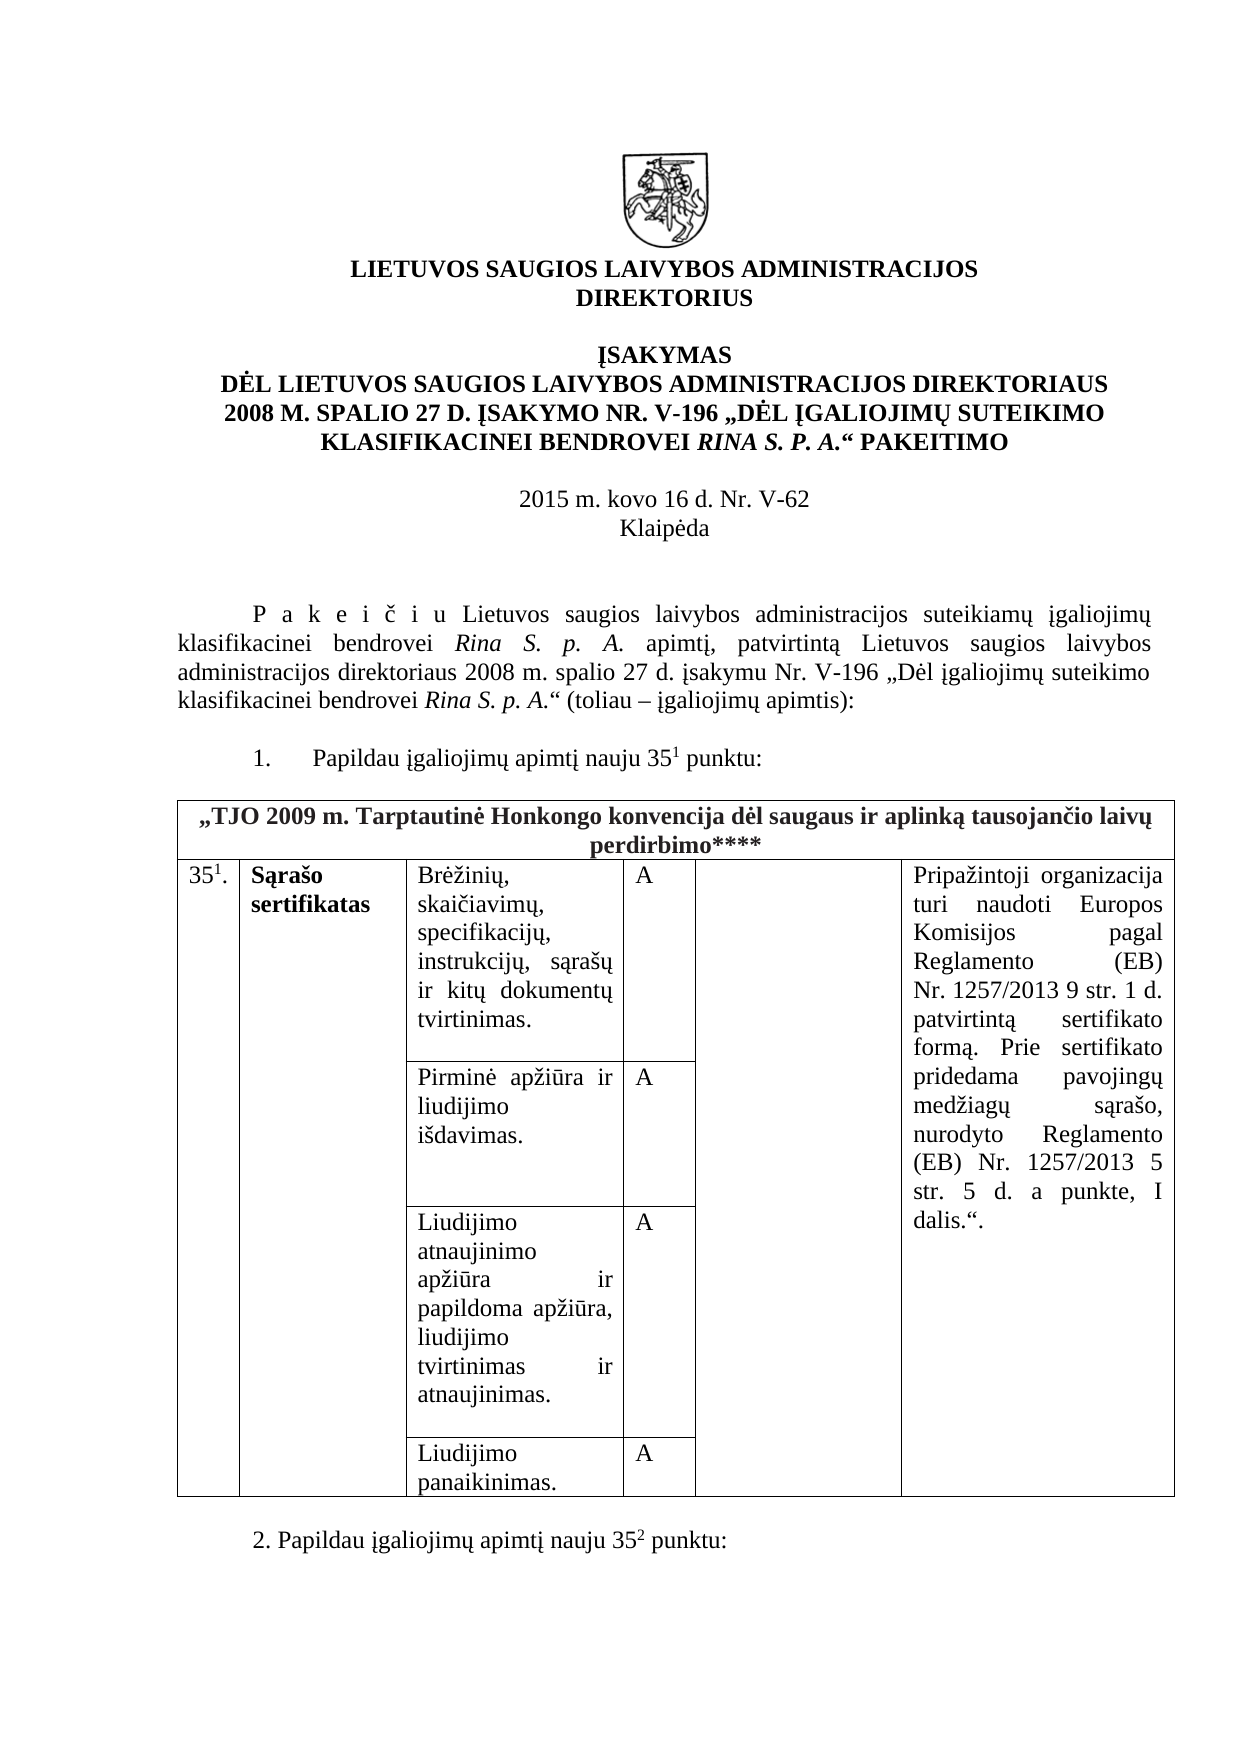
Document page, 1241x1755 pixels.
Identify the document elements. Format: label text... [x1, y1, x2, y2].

table_cell 351. [178, 860, 239, 1496]
text 2015 m. kovo 16 d. Nr. V-62 [177, 484, 1152, 513]
table_cell [696, 860, 901, 1496]
text P a k e i č i u Lietuvos saugios laivybos administracijos suteikiamų įgaliojimų klasifikacinei bendrovei Rina S. p. A. apimtį, patvirtintą Lietuvos saugios laivybos administracijos direktoriaus 2008 m. spalio 27 d. įsakymu Nr. V-196 „Dėl įgaliojimų suteikimo klasifikacinei bendrovei Rina S. p. A.“ (toliau – įgaliojimų apimtis): [177, 599, 1152, 714]
table_cell Pripažintoji organizacija turi naudoti Europos Komisijos pagal Reglamento (EB) Nr. 1257/2013 9 str. 1 d. patvirtintą sertifikato formą. Prie sertifikato pridedama pavojingų medžiagų sąrašo, nurodyto Reglamento (EB) Nr. 1257/2013 5 str. 5 d. a punkte, I dalis.“. [902, 860, 1174, 1496]
text Lietuvos saugios laivybos administracijos [177, 254, 1152, 283]
text ĮSAKYMAS [177, 340, 1152, 369]
text 2. Papildau įgaliojimų apimtį nauju 352 punktu: [177, 1525, 1152, 1554]
text Direktorius [177, 283, 1152, 312]
table_cell Sąrašo sertifikatas [240, 860, 406, 1496]
text DĖL LIETUVOS SAUGIOS LAIVYBOS ADMINISTRACIJOS DIREKTORIAUS 2008 M. SPALIO 27 D. ĮSAKYMO NR. V-196 „DĖL ĮGALIOJIMŲ SUTEIKIMO KLASIFIKACINEI BENDROVEI RINA S. P. A.“ PAKEITIMO [177, 369, 1152, 455]
table_cell A [624, 1207, 695, 1437]
table_cell A [624, 1062, 695, 1206]
table_cell Brėžinių, skaičiavimų, specifikacijų, instrukcijų, sąrašų ir kitų dokumentų tvirtinimas. [407, 860, 623, 1061]
table_header „TJO 2009 m. Tarptautinė Honkongo konvencija dėl saugaus ir aplinką tausojančio laivų perdirbimo**** [178, 801, 1174, 859]
table_cell Liudijimo panaikinimas. [407, 1438, 623, 1496]
table_cell A [624, 860, 695, 1061]
text Klaipėda [177, 513, 1152, 542]
table_cell A [624, 1438, 695, 1496]
table_cell Pirminė apžiūra ir liudijimo išdavimas. [407, 1062, 623, 1206]
text 1. Papildau įgaliojimų apimtį nauju 351 punktu: [177, 743, 1152, 772]
table_cell Liudijimo atnaujinimo apžiūra ir papildoma apžiūra, liudijimo tvirtinimas ir atnaujinimas. [407, 1207, 623, 1437]
